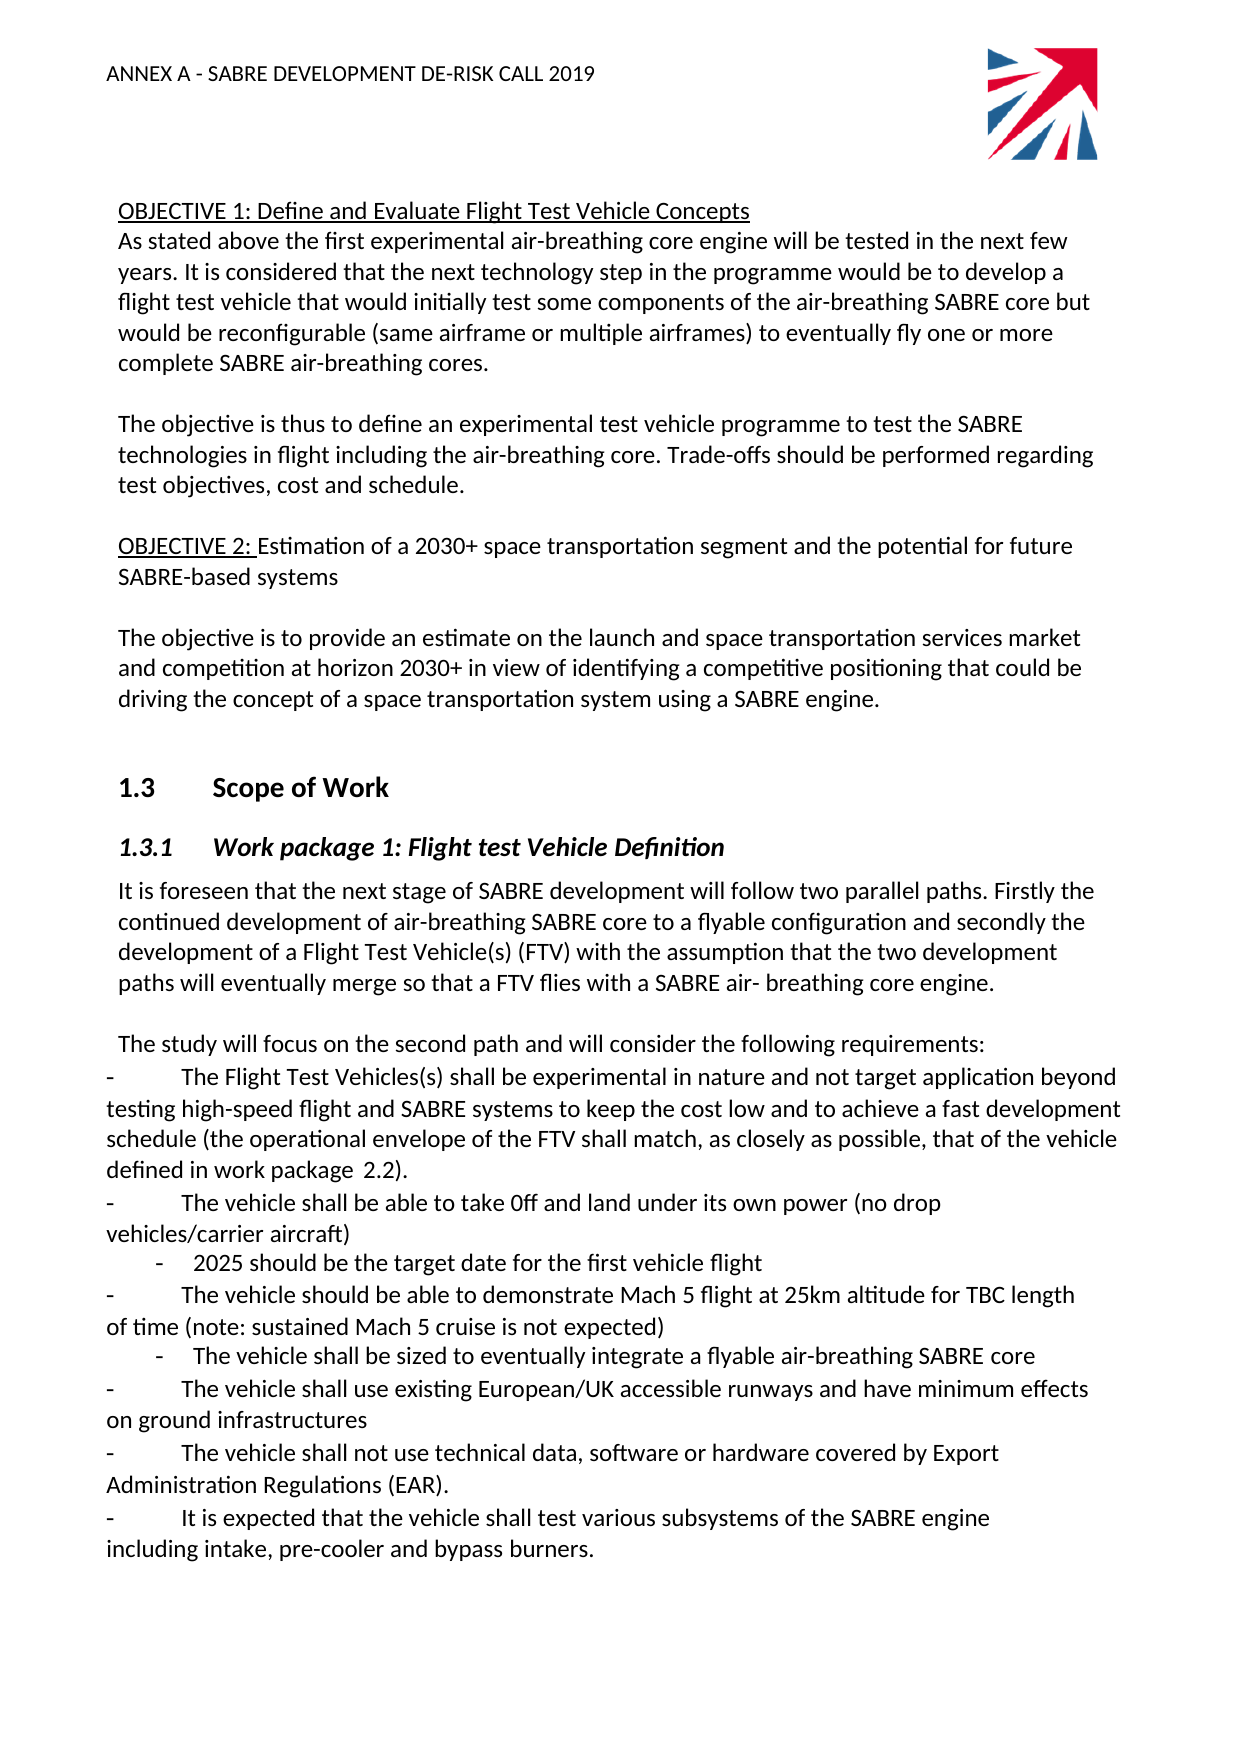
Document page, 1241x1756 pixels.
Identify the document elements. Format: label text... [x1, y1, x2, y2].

text The objective is thus to define an experimental test vehicle programme to test the SABRE technologies in flight including the air-breathing core. Trade-offs should be performed regarding test objectives, cost and schedule. [118, 408, 1101, 500]
list The vehicle should be able to demonstrate Mach 5 flight at 25km altitude for TBC length of time (note: sustained Mach 5 cruise is not expected) [106, 1277, 1088, 1342]
text The study will focus on the second path and will consider the following requirements: [118, 1028, 1136, 1058]
text It is foreseen that the next stage of SABRE development will follow two parallel paths. Firstly the continued development of air-breathing SABRE core to a flyable configuration and secondly the development of a Flight Test Vehicle(s) (FTV) with the assumption that the two development paths will eventually merge so that a FTV flies with a SABRE air- breathing core engine. [118, 875, 1101, 997]
list 2025 should be the target date for the first vehicle flight [155, 1249, 1136, 1277]
subtitle Work package 1: Flight test Vehicle Definition [118, 830, 1136, 863]
list The vehicle shall use existing European/UK accessible runways and have minimum effects on ground infrastructures [106, 1370, 1111, 1435]
list The vehicle shall be sized to eventually integrate a flyable air-breathing SABRE core [155, 1342, 1136, 1370]
text The objective is to provide an estimate on the launch and space transportation services market and competition at horizon 2030+ in view of identifying a competitive positioning that could be driving the concept of a space transportation system using a SABRE engine. [118, 622, 1108, 714]
list The Flight Test Vehicles(s) shall be experimental in nature and not target application beyond testing high-speed flight and SABRE systems to keep the cost low and to achieve a fast development schedule (the operational envelope of the FTV shall match, as closely as possible, that of the vehicle defined in work package 2.2). [106, 1059, 1124, 1184]
list The vehicle shall not use technical data, software or hardware covered by Export Administration Regulations (EAR). [106, 1435, 1077, 1499]
list It is expected that the vehicle shall test various subsystems of the SABRE engine including intake, pre-cooler and bypass burners. [106, 1499, 1074, 1564]
text OBJECTIVE 1: Define and Evaluate Flight Test Vehicle Concepts [118, 197, 1136, 226]
subtitle Scope of Work [118, 769, 1136, 805]
text As stated above the first experimental air-breathing core engine will be tested in the next few years. It is considered that the next technology step in the programme would be to develop a flight test vehicle that would initially test some components of the air-breathing SABRE core but would be reconfigurable (same airframe or multiple airframes) to eventually fly one or more complete SABRE air-breathing cores. [118, 226, 1107, 378]
text OBJECTIVE 2: Estimation of a 2030+ space transportation segment and the potential for future SABRE-based systems [118, 531, 1106, 592]
list The vehicle shall be able to take 0ff and land under its own power (no drop vehicles/carrier aircraft) [106, 1184, 1016, 1249]
